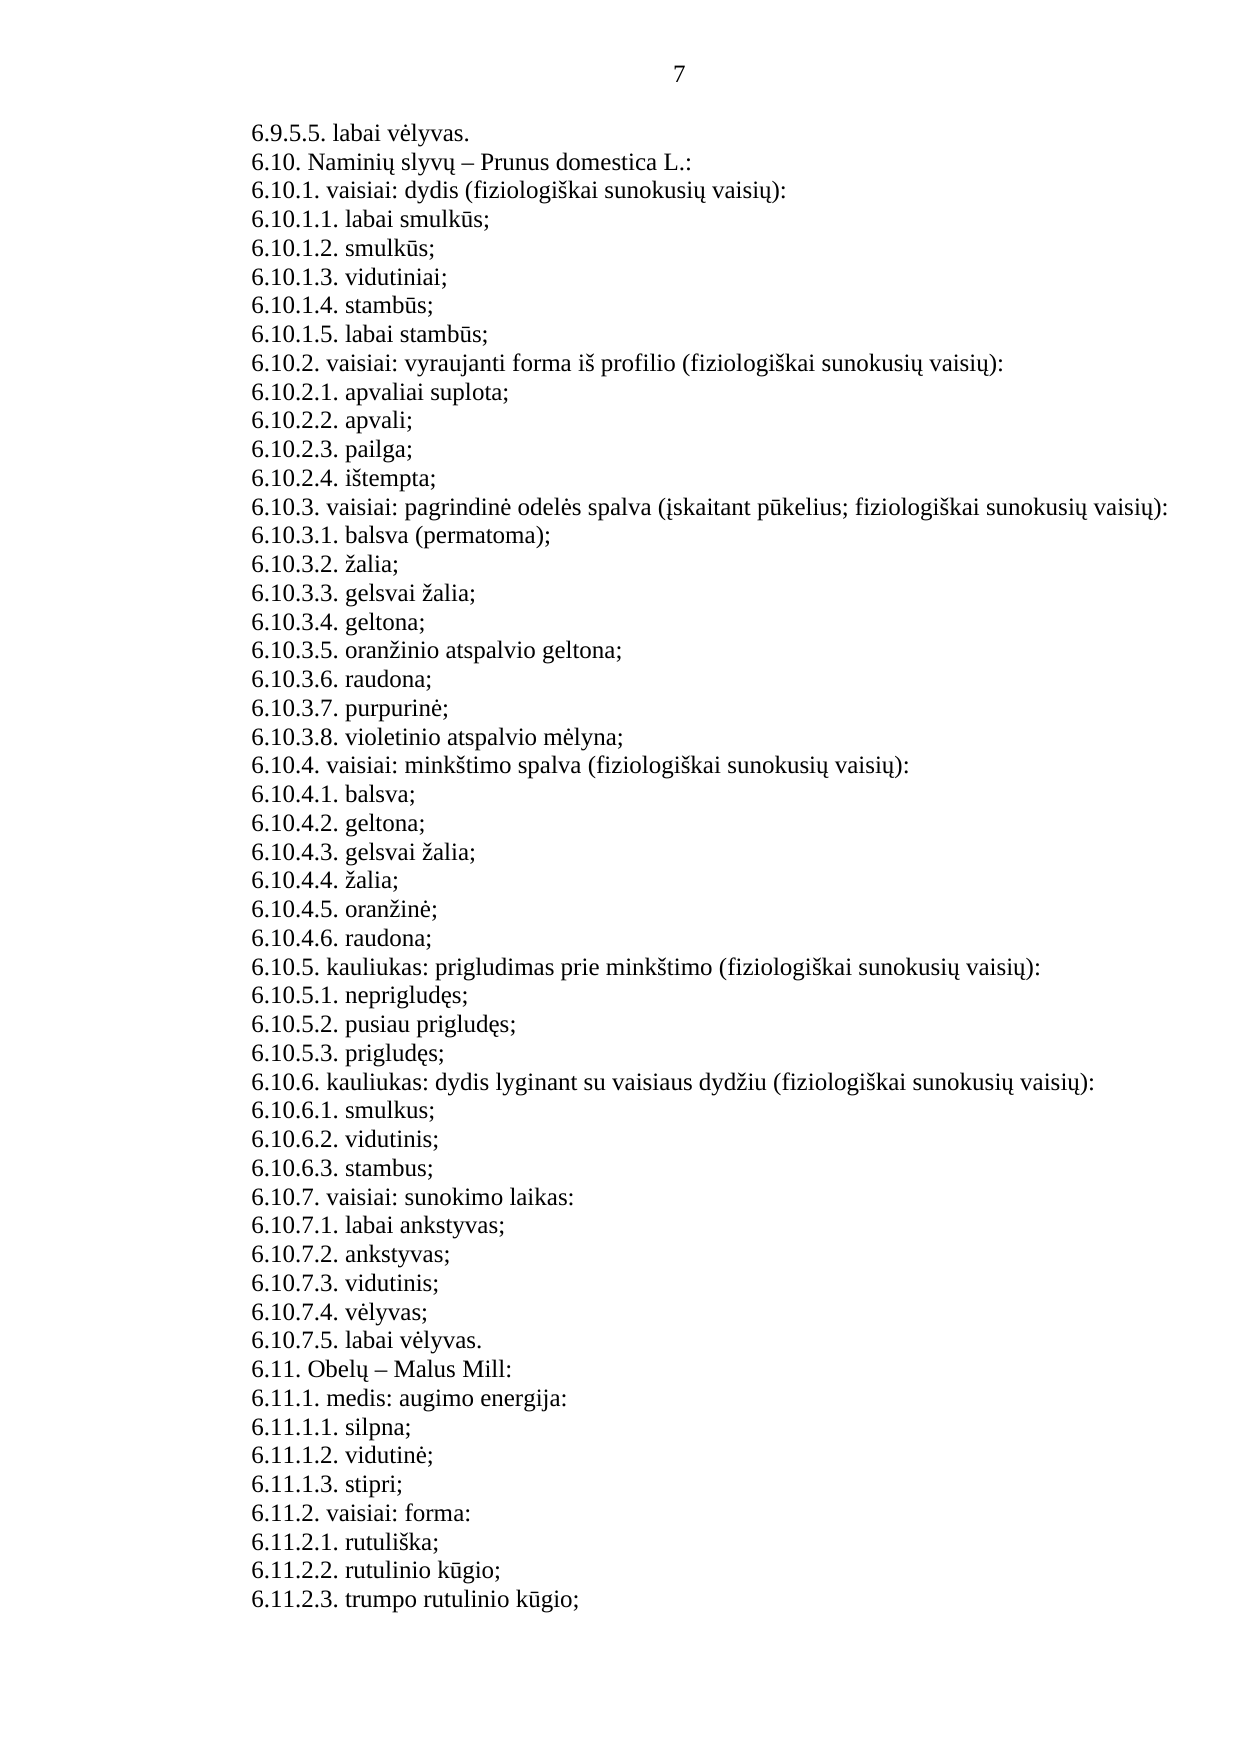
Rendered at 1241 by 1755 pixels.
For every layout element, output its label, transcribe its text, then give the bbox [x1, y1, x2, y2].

text 6.10.7.2. ankstyvas; [177, 1239, 1181, 1268]
text 6.11.2.2. rutulinio kūgio; [177, 1556, 1181, 1584]
text 6.10.3.8. violetinio atspalvio mėlyna; [177, 722, 1181, 751]
text 6.10.6. kauliukas: dydis lyginant su vaisiaus dydžiu (fiziologiškai sunokusių vaisių): [177, 1067, 1181, 1096]
text 6.10.6.2. vidutinis; [177, 1124, 1181, 1153]
text 6.10.3. vaisiai: pagrindinė odelės spalva (įskaitant pūkelius; fiziologiškai sunokusių vaisių): [177, 492, 1181, 521]
text 6.10.5.2. pusiau prigludęs; [177, 1009, 1181, 1038]
text 6.10.1.3. vidutiniai; [177, 262, 1181, 291]
text 6.10.2.4. ištempta; [177, 463, 1181, 492]
text 6.11.1.1. silpna; [177, 1412, 1181, 1441]
text 6.9.5.5. labai vėlyvas. [177, 118, 1181, 147]
text 6.10.4.6. raudona; [177, 923, 1181, 952]
text 6.10.2. vaisiai: vyraujanti forma iš profilio (fiziologiškai sunokusių vaisių): [177, 348, 1181, 377]
text 6.10.4.3. gelsvai žalia; [177, 837, 1181, 866]
text 6.10.4.5. oranžinė; [177, 894, 1181, 923]
text 6.10.3.6. raudona; [177, 664, 1181, 693]
text 6.10.1.2. smulkūs; [177, 233, 1181, 262]
text 6.10.1.5. labai stambūs; [177, 319, 1181, 348]
text 6.10.7.5. labai vėlyvas. [177, 1326, 1181, 1354]
text 6.10.7. vaisiai: sunokimo laikas: [177, 1182, 1181, 1211]
text 6.10.4.4. žalia; [177, 866, 1181, 894]
text 6.10.7.3. vidutinis; [177, 1268, 1181, 1297]
text 6.10.2.1. apvaliai suplota; [177, 377, 1181, 406]
text 6.10.7.1. labai ankstyvas; [177, 1211, 1181, 1239]
text 6.10.3.2. žalia; [177, 549, 1181, 578]
text 6.10.6.1. smulkus; [177, 1096, 1181, 1124]
text 6.10.2.3. pailga; [177, 434, 1181, 463]
text 6.10.3.7. purpurinė; [177, 693, 1181, 722]
text 6.10.5. kauliukas: prigludimas prie minkštimo (fiziologiškai sunokusių vaisių): [177, 952, 1181, 981]
text 6.10.1.1. labai smulkūs; [177, 204, 1181, 233]
text 6.11.1. medis: augimo energija: [177, 1383, 1181, 1412]
text 6.10.3.3. gelsvai žalia; [177, 578, 1181, 607]
text 6.10.6.3. stambus; [177, 1153, 1181, 1182]
text 6.10.7.4. vėlyvas; [177, 1297, 1181, 1326]
text 6.10.3.5. oranžinio atspalvio geltona; [177, 636, 1181, 664]
text 6.11.1.3. stipri; [177, 1469, 1181, 1498]
text 6.10.3.4. geltona; [177, 607, 1181, 636]
text 6.10.2.2. apvali; [177, 406, 1181, 434]
text 6.10.5.3. prigludęs; [177, 1038, 1181, 1067]
text 6.11. Obelų – Malus Mill: [177, 1354, 1181, 1383]
text 6.10. Naminių slyvų – Prunus domestica L.: [177, 147, 1181, 176]
text 6.10.4. vaisiai: minkštimo spalva (fiziologiškai sunokusių vaisių): [177, 751, 1181, 779]
text 6.10.1. vaisiai: dydis (fiziologiškai sunokusių vaisių): [177, 176, 1181, 204]
text 6.10.4.1. balsva; [177, 779, 1181, 808]
text 6.10.3.1. balsva (permatoma); [177, 521, 1181, 549]
text 6.11.2.1. rutuliška; [177, 1527, 1181, 1556]
text 6.10.4.2. geltona; [177, 808, 1181, 837]
text 6.10.5.1. neprigludęs; [177, 981, 1181, 1009]
text 6.10.1.4. stambūs; [177, 291, 1181, 319]
text 6.11.2. vaisiai: forma: [177, 1498, 1181, 1527]
text 6.11.1.2. vidutinė; [177, 1441, 1181, 1469]
text 6.11.2.3. trumpo rutulinio kūgio; [177, 1584, 1181, 1613]
